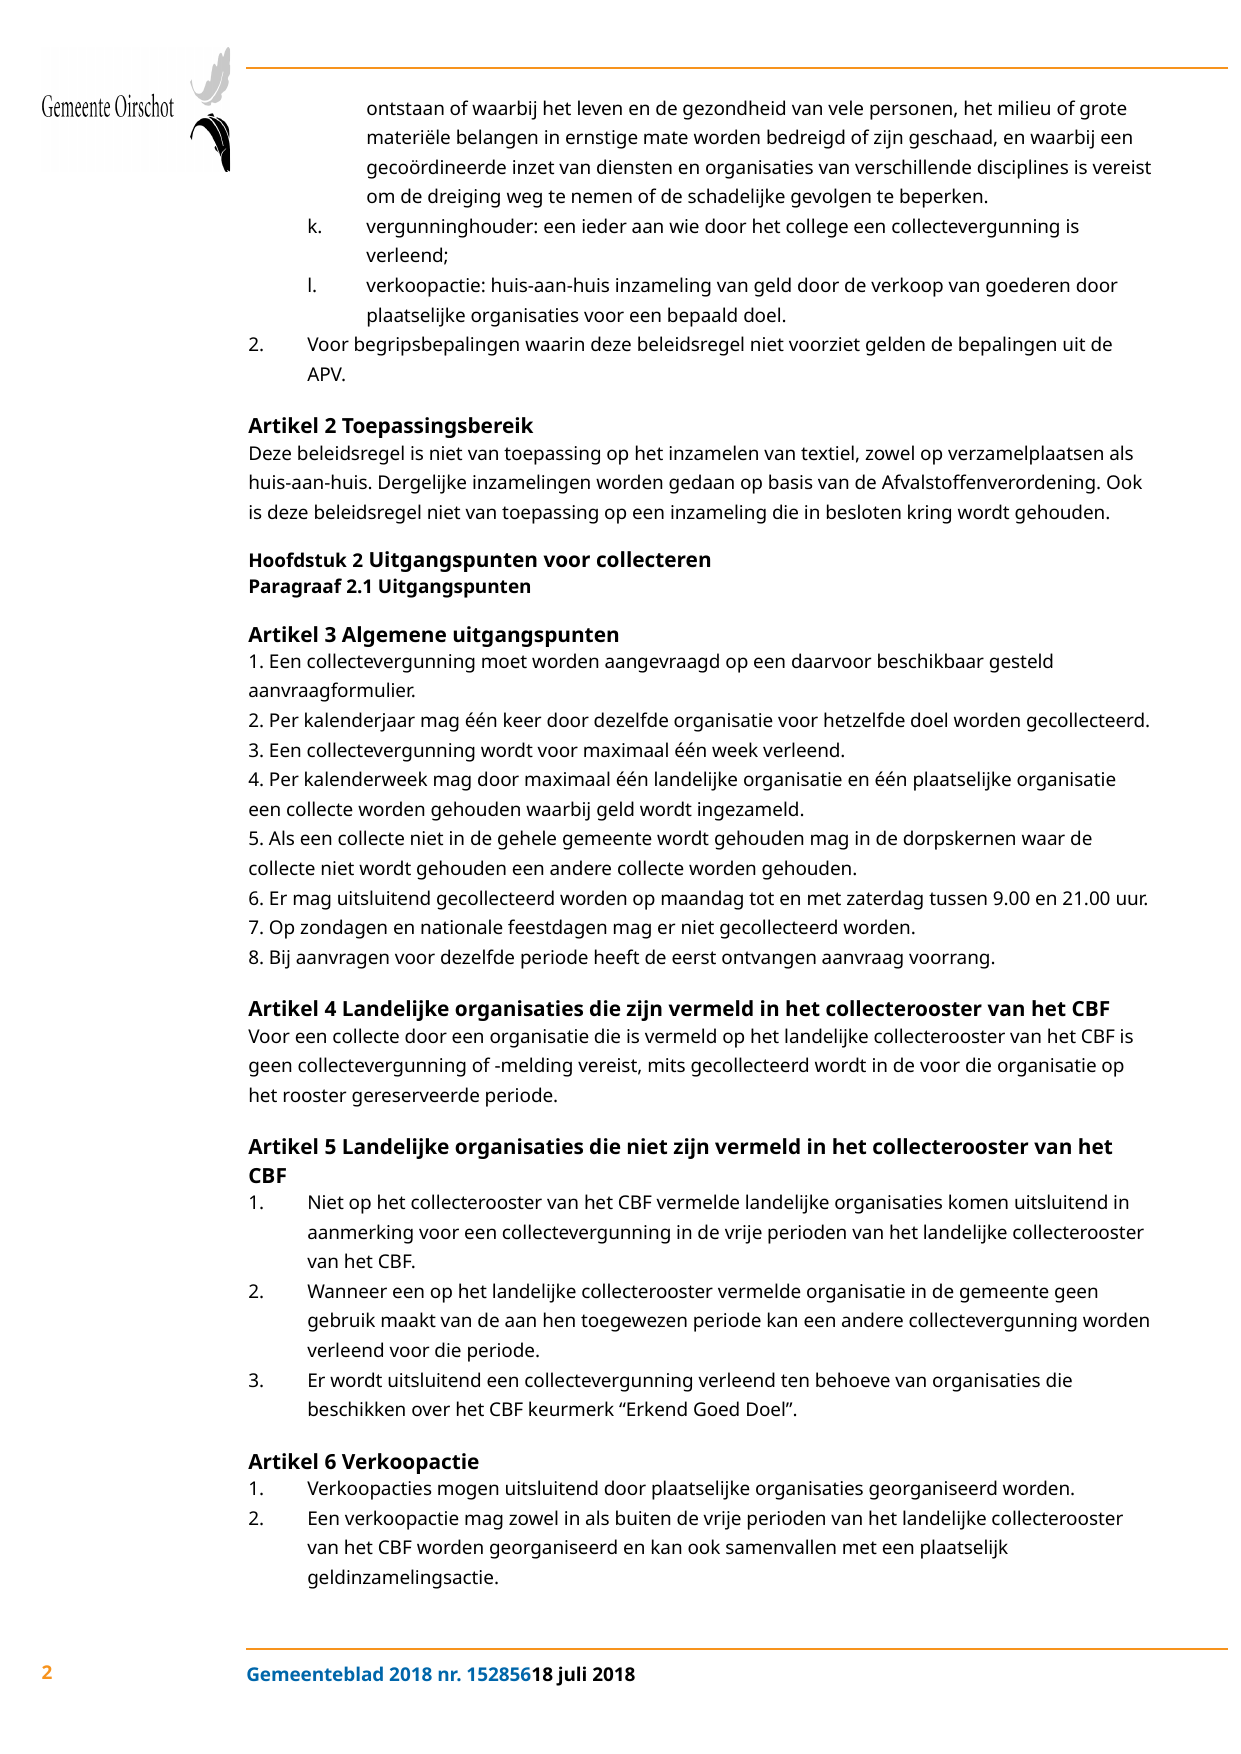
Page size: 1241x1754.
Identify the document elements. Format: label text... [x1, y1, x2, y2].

text 8. Bij aanvragen voor dezelfde periode heeft de eerst ontvangen aanvraag voorrang. [248, 944, 1152, 970]
list Niet op het collecterooster van het CBF vermelde landelijke organisaties komen uitsluitend in aanmerking voor een collectevergunning in de vrije perioden van het landelijke collecterooster van het CBF. [248, 1189, 1152, 1274]
text 3. Een collectevergunning wordt voor maximaal één week verleend. [248, 737, 1152, 763]
list ontstaan of waarbij het leven en de gezondheid van vele personen, het milieu of grote materiële belangen in ernstige mate worden bedreigd of zijn geschaad, en waarbij een gecoördineerde inzet van diensten en organisaties van verschillende disciplines is vereist om de dreiging weg te nemen of de schadelijke gevolgen te beperken. [307, 95, 1152, 209]
list verkoopactie: huis-aan-huis inzameling van geld door de verkoop van goederen door plaatselijke organisaties voor een bepaald doel. [307, 272, 1152, 328]
text 5. Als een collecte niet in de gehele gemeente wordt gehouden mag in de dorpskernen waar de collecte niet wordt gehouden een andere collecte worden gehouden. [248, 826, 1152, 881]
list Voor begripsbepalingen waarin deze beleidsregel niet voorziet gelden de bepalingen uit de APV. [248, 331, 1152, 387]
text 1. Een collectevergunning moet worden aangevraagd op een daarvoor beschikbaar gesteld aanvraagformulier. [248, 648, 1152, 703]
text Artikel 3 Algemene uitgangspunten [248, 620, 1152, 648]
list vergunninghouder: een ieder aan wie door het college een collectevergunning is verleend; [307, 213, 1152, 268]
text Hoofdstuk 2 Uitgangspunten voor collecteren [248, 545, 1152, 573]
picture [41, 47, 231, 172]
text Paragraaf 2.1 Uitgangspunten [248, 573, 1152, 599]
text 4. Per kalenderweek mag door maximaal één landelijke organisatie en één plaatselijke organisatie een collecte worden gehouden waarbij geld wordt ingezameld. [248, 766, 1152, 822]
list Wanneer een op het landelijke collecterooster vermelde organisatie in de gemeente geen gebruik maakt van de aan hen toegewezen periode kan een andere collectevergunning worden verleend voor die periode. [248, 1278, 1152, 1363]
text Voor een collecte door een organisatie die is vermeld op het landelijke collecterooster van het CBF is geen collectevergunning of -melding vereist, mits gecollecteerd wordt in de voor die organisatie op het rooster gereserveerde periode. [248, 1023, 1152, 1108]
list Er wordt uitsluitend een collectevergunning verleend ten behoeve van organisaties die beschikken over het CBF keurmerk “Erkend Goed Doel”. [248, 1367, 1152, 1422]
text Artikel 4 Landelijke organisaties die zijn vermeld in het collecterooster van het CBF [248, 994, 1152, 1023]
text Deze beleidsregel is niet van toepassing op het inzamelen van textiel, zowel op verzamelplaatsen als huis-aan-huis. Dergelijke inzamelingen worden gedaan op basis van de Afvalstoffenverordening. Ook is deze beleidsregel niet van toepassing op een inzameling die in besloten kring wordt gehouden. [248, 440, 1152, 525]
text 2. Per kalenderjaar mag één keer door dezelfde organisatie voor hetzelfde doel worden gecollecteerd. [248, 707, 1152, 733]
text 7. Op zondagen en nationale feestdagen mag er niet gecollecteerd worden. [248, 914, 1152, 940]
text 6. Er mag uitsluitend gecollecteerd worden op maandag tot en met zaterdag tussen 9.00 en 21.00 uur. [248, 885, 1152, 911]
text Artikel 6 Verkoopactie [248, 1447, 1152, 1475]
text Artikel 2 Toepassingsbereik [248, 411, 1152, 440]
list Een verkoopactie mag zowel in als buiten de vrije perioden van het landelijke collecterooster van het CBF worden georganiseerd en kan ook samenvallen met een plaatselijk geldinzamelingsactie. [248, 1505, 1152, 1590]
text Artikel 5 Landelijke organisaties die niet zijn vermeld in het collecterooster van het CBF [248, 1132, 1152, 1189]
list Verkoopacties mogen uitsluitend door plaatselijke organisaties georganiseerd worden. [248, 1475, 1152, 1501]
